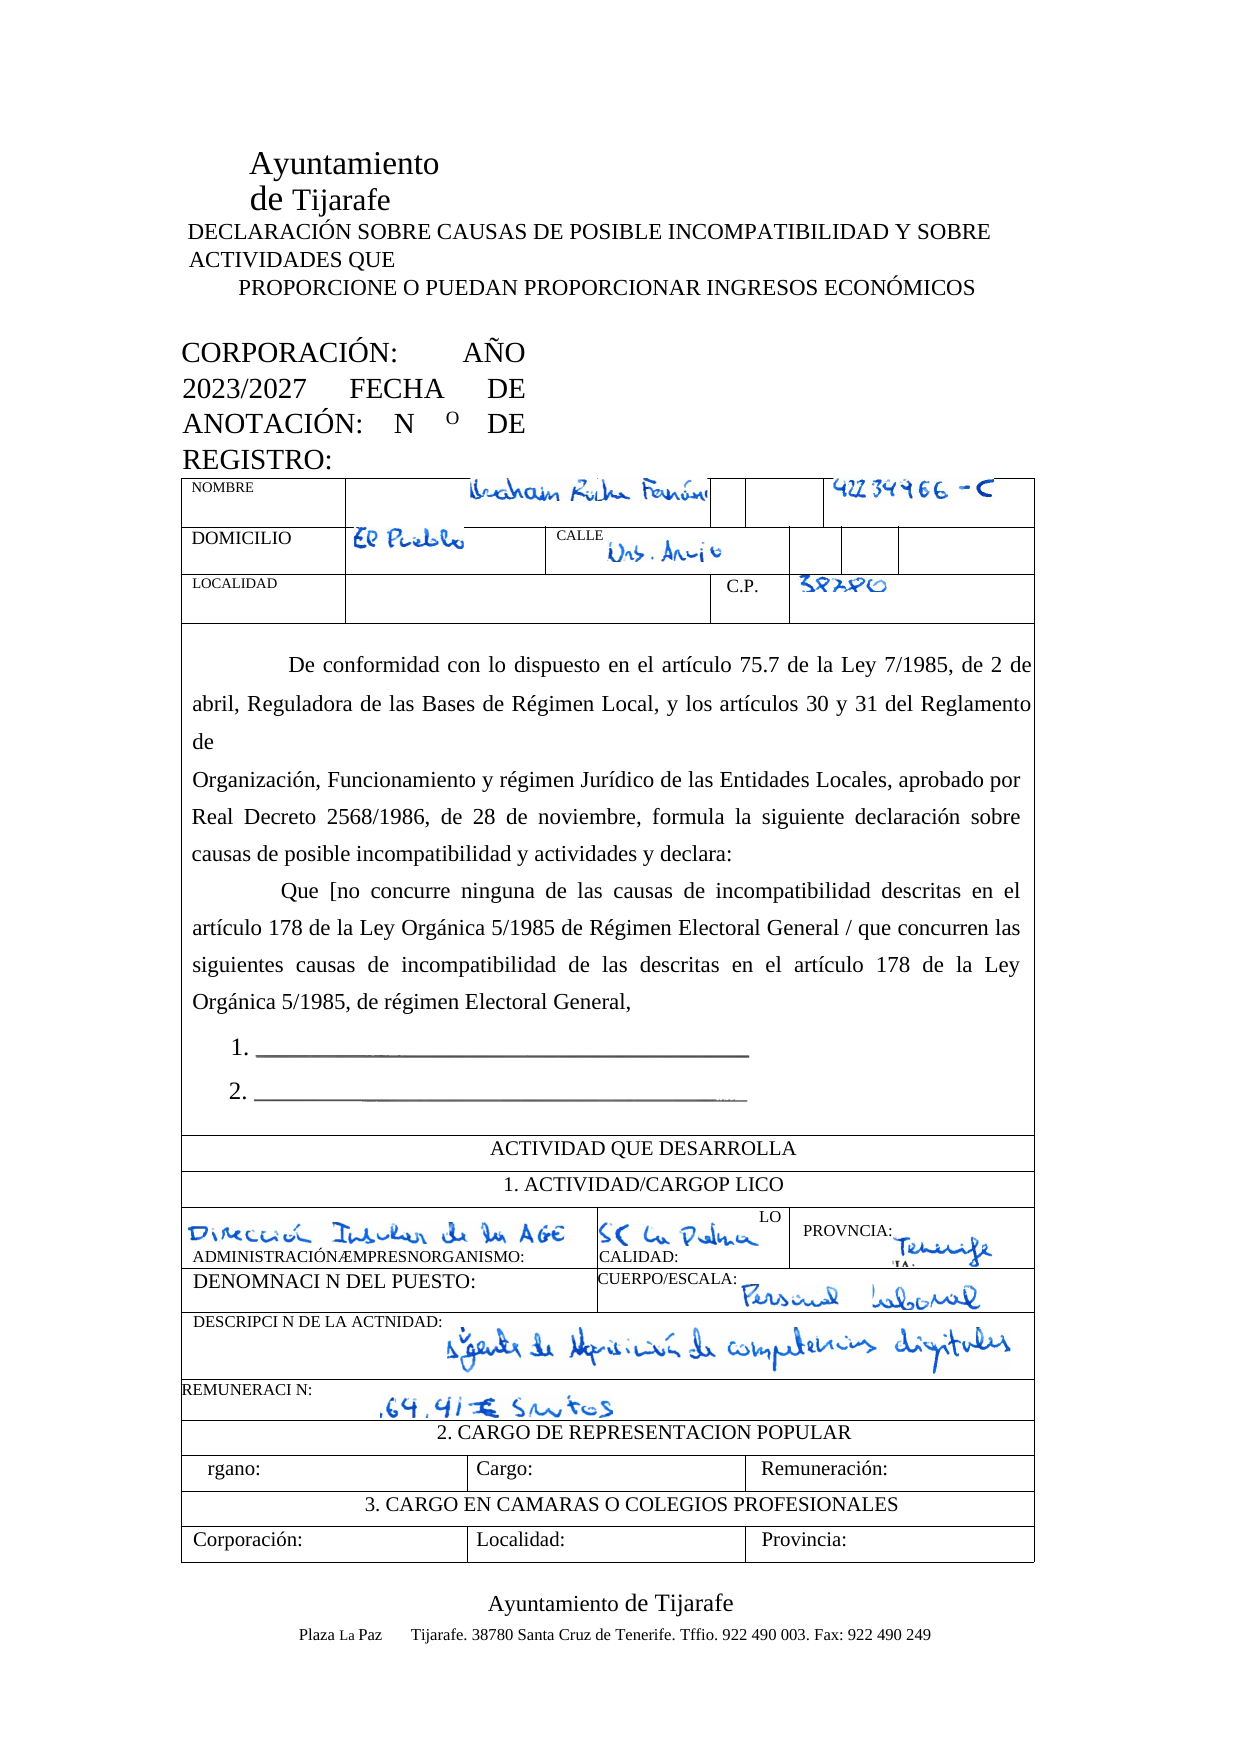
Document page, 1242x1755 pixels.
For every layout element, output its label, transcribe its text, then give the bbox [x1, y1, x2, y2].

table_cell ADMINISTRACIÓNÆMPRESNORGANISMO: [182, 1208, 597, 1268]
table_cell [346, 575, 382, 622]
text DECLARACIÓN SOBRE CAUSAS DE POSIBLE INCOMPATIBILIDAD Y SOBRE ACTIVIDADES QUE [187, 218, 1035, 272]
text CORPORACIÓN: AÑO 2023/2027 FECHA DE ANOTACIÓN: N O DE REGISTRO: [181, 335, 526, 476]
table_cell [447, 575, 710, 622]
table_cell ACTIVIDAD QUE DESARROLLA [182, 1136, 1034, 1171]
table_cell Remuneración: [746, 1456, 1034, 1491]
table_cell CALLE [546, 528, 789, 574]
table_cell DENOMNACI N DEL PUESTO: [182, 1269, 597, 1312]
table_header [598, 479, 710, 526]
table_cell PROVNCIA: [790, 1208, 1034, 1268]
table_cell [790, 528, 841, 574]
table_cell [382, 575, 447, 622]
table_header [361, 479, 425, 526]
table_cell [346, 528, 545, 574]
table_header [425, 479, 467, 526]
table_cell DOMICILIO [182, 528, 345, 574]
subtitle PROPORCIONE O PUEDAN PROPORCIONAR INGRESOS ECONÓMICOS [182, 274, 1031, 300]
table_cell DESCRIPCI N DE LA ACTNIDAD: [182, 1313, 1034, 1379]
table_cell De conformidad con lo dispuesto en el artículo 75.7 de la Ley 7/1985, de 2 de abril, Reguladora de las Bases de Régimen Local, y los artículos 30 y 31 del Reglamento de Organización, Funcionamiento y régimen Jurídico de las Entidades Locales, aprobado por Real Decreto 2568/1986, de 28 de noviembre, formula la siguiente declaración sobre causas de posible incompatibilidad y actividades y declara: Que [no concurre ninguna de las causas de incompatibilidad descritas en el artículo 178 de la Ley Orgánica 5/1985 de Régimen Electoral General / que concurren las siguientes causas de incompatibilidad de las descritas en el artículo 178 de la Ley Orgánica 5/1985, de régimen Electoral General, 1. 2. [182, 624, 1034, 1135]
table_cell 1. ACTIVIDAD/CARGOP LICO [182, 1172, 1034, 1207]
table_cell Corporación: [182, 1527, 467, 1562]
table_cell LOCALIDAD [182, 575, 345, 622]
table_header [711, 479, 745, 526]
table_cell LOCALIDAD: [598, 1208, 789, 1268]
table_cell CUERPO/ESCALA: [598, 1269, 1034, 1312]
table_header [824, 479, 1034, 526]
table_cell C.P. [711, 575, 789, 622]
table_cell Provincia: [746, 1527, 1034, 1562]
table_header [467, 479, 597, 526]
table_cell rgano: [182, 1456, 467, 1491]
table_cell Cargo: [468, 1456, 745, 1491]
table_cell Localidad: [468, 1527, 745, 1562]
table_header [746, 479, 823, 526]
table_cell 3. CARGO EN CAMARAS O COLEGIOS PROFESIONALES [182, 1492, 1034, 1526]
table_cell [842, 528, 898, 574]
table_header [346, 479, 361, 526]
table_cell 2. CARGO DE REPRESENTACION POPULAR [182, 1421, 1034, 1455]
table_cell [790, 575, 1034, 622]
table_header NOMBRE [182, 479, 345, 526]
table_cell [899, 528, 1034, 574]
table_cell REMUNERACI N: [182, 1380, 1034, 1420]
